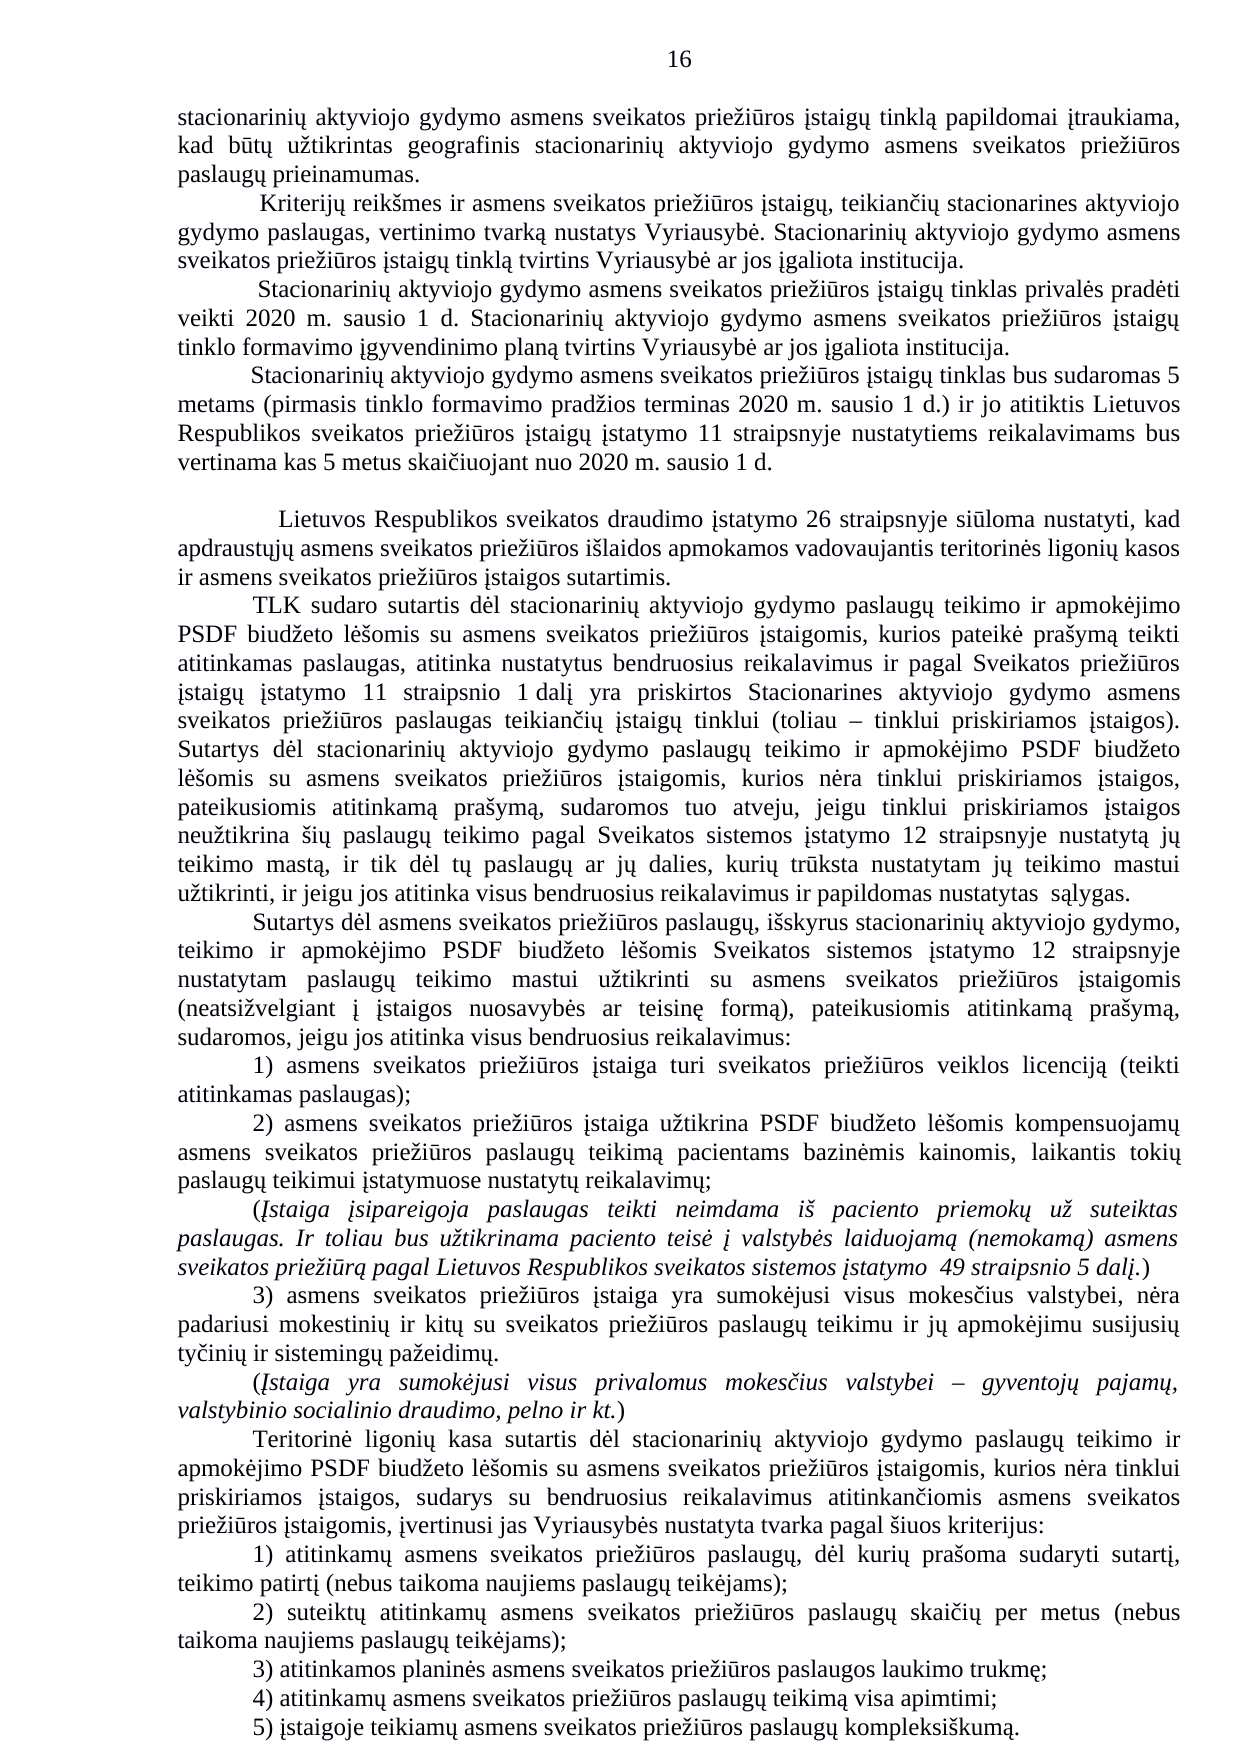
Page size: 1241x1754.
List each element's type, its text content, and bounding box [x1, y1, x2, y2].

text (Įstaiga įsipareigoja paslaugas teikti neimdama iš paciento priemokų už suteiktas paslaugas. Ir toliau bus užtikrinama paciento teisė į valstybės laiduojamą (nemokamą) asmens sveikatos priežiūrą pagal Lietuvos Respublikos sveikatos sistemos įstatymo 49 straipsnio 5 dalį.) [177, 1194, 1181, 1281]
text Stacionarinių aktyviojo gydymo asmens sveikatos priežiūros įstaigų tinklas privalės pradėti veikti 2020 m. sausio 1 d. Stacionarinių aktyviojo gydymo asmens sveikatos priežiūros įstaigų tinklo formavimo įgyvendinimo planą tvirtins Vyriausybė ar jos įgaliota institucija. [177, 274, 1181, 361]
text (Įstaiga yra sumokėjusi visus privalomus mokesčius valstybei – gyventojų pajamų, valstybinio socialinio draudimo, pelno ir kt.) [177, 1367, 1181, 1424]
text stacionarinių aktyviojo gydymo asmens sveikatos priežiūros įstaigų tinklą papildomai įtraukiama, kad būtų užtikrintas geografinis stacionarinių aktyviojo gydymo asmens sveikatos priežiūros paslaugų prieinamumas. [177, 102, 1181, 188]
text 1) asmens sveikatos priežiūros įstaiga turi sveikatos priežiūros veiklos licenciją (teikti atitinkamas paslaugas); [177, 1051, 1181, 1108]
text Teritorinė ligonių kasa sutartis dėl stacionarinių aktyviojo gydymo paslaugų teikimo ir apmokėjimo PSDF biudžeto lėšomis su asmens sveikatos priežiūros įstaigomis, kurios nėra tinklui priskiriamos įstaigos, sudarys su bendruosius reikalavimus atitinkančiomis asmens sveikatos priežiūros įstaigomis, įvertinusi jas Vyriausybės nustatyta tvarka pagal šiuos kriterijus: [177, 1424, 1181, 1539]
text Sutartys dėl asmens sveikatos priežiūros paslaugų, išskyrus stacionarinių aktyviojo gydymo, teikimo ir apmokėjimo PSDF biudžeto lėšomis Sveikatos sistemos įstatymo 12 straipsnyje nustatytam paslaugų teikimo mastui užtikrinti su asmens sveikatos priežiūros įstaigomis (neatsižvelgiant į įstaigos nuosavybės ar teisinę formą), pateikusiomis atitinkamą prašymą, sudaromos, jeigu jos atitinka visus bendruosius reikalavimus: [177, 907, 1181, 1051]
text 2) suteiktų atitinkamų asmens sveikatos priežiūros paslaugų skaičių per metus (nebus taikoma naujiems paslaugų teikėjams); [177, 1597, 1181, 1654]
text 1) atitinkamų asmens sveikatos priežiūros paslaugų, dėl kurių prašoma sudaryti sutartį, teikimo patirtį (nebus taikoma naujiems paslaugų teikėjams); [177, 1539, 1181, 1597]
text TLK sudaro sutartis dėl stacionarinių aktyviojo gydymo paslaugų teikimo ir apmokėjimo PSDF biudžeto lėšomis su asmens sveikatos priežiūros įstaigomis, kurios pateikė prašymą teikti atitinkamas paslaugas, atitinka nustatytus bendruosius reikalavimus ir pagal Sveikatos priežiūros įstaigų įstatymo 11 straipsnio 1 dalį yra priskirtos Stacionarines aktyviojo gydymo asmens sveikatos priežiūros paslaugas teikiančių įstaigų tinklui (toliau – tinklui priskiriamos įstaigos). Sutartys dėl stacionarinių aktyviojo gydymo paslaugų teikimo ir apmokėjimo PSDF biudžeto lėšomis su asmens sveikatos priežiūros įstaigomis, kurios nėra tinklui priskiriamos įstaigos, pateikusiomis atitinkamą prašymą, sudaromos tuo atveju, jeigu tinklui priskiriamos įstaigos neužtikrina šių paslaugų teikimo pagal Sveikatos sistemos įstatymo 12 straipsnyje nustatytą jų teikimo mastą, ir tik dėl tų paslaugų ar jų dalies, kurių trūksta nustatytam jų teikimo mastui užtikrinti, ir jeigu jos atitinka visus bendruosius reikalavimus ir papildomas nustatytas sąlygas. [177, 591, 1181, 907]
text Stacionarinių aktyviojo gydymo asmens sveikatos priežiūros įstaigų tinklas bus sudaromas 5 metams (pirmasis tinklo formavimo pradžios terminas 2020 m. sausio 1 d.) ir jo atitiktis Lietuvos Respublikos sveikatos priežiūros įstaigų įstatymo 11 straipsnyje nustatytiems reikalavimams bus vertinama kas 5 metus skaičiuojant nuo 2020 m. sausio 1 d. [177, 361, 1181, 476]
text 3) asmens sveikatos priežiūros įstaiga yra sumokėjusi visus mokesčius valstybei, nėra padariusi mokestinių ir kitų su sveikatos priežiūros paslaugų teikimu ir jų apmokėjimu susijusių tyčinių ir sistemingų pažeidimų. [177, 1281, 1181, 1367]
text 4) atitinkamų asmens sveikatos priežiūros paslaugų teikimą visa apimtimi; [177, 1683, 1181, 1712]
text Kriterijų reikšmes ir asmens sveikatos priežiūros įstaigų, teikiančių stacionarines aktyviojo gydymo paslaugas, vertinimo tvarką nustatys Vyriausybė. Stacionarinių aktyviojo gydymo asmens sveikatos priežiūros įstaigų tinklą tvirtins Vyriausybė ar jos įgaliota institucija. [177, 188, 1181, 274]
text 2) asmens sveikatos priežiūros įstaiga užtikrina PSDF biudžeto lėšomis kompensuojamų asmens sveikatos priežiūros paslaugų teikimą pacientams bazinėmis kainomis, laikantis tokių paslaugų teikimui įstatymuose nustatytų reikalavimų; [177, 1108, 1181, 1194]
text 3) atitinkamos planinės asmens sveikatos priežiūros paslaugos laukimo trukmę; [177, 1654, 1181, 1683]
text 5) įstaigoje teikiamų asmens sveikatos priežiūros paslaugų kompleksiškumą. [177, 1712, 1181, 1741]
text Lietuvos Respublikos sveikatos draudimo įstatymo 26 straipsnyje siūloma nustatyti, kad apdraustųjų asmens sveikatos priežiūros išlaidos apmokamos vadovaujantis teritorinės ligonių kasos ir asmens sveikatos priežiūros įstaigos sutartimis. [177, 504, 1181, 591]
